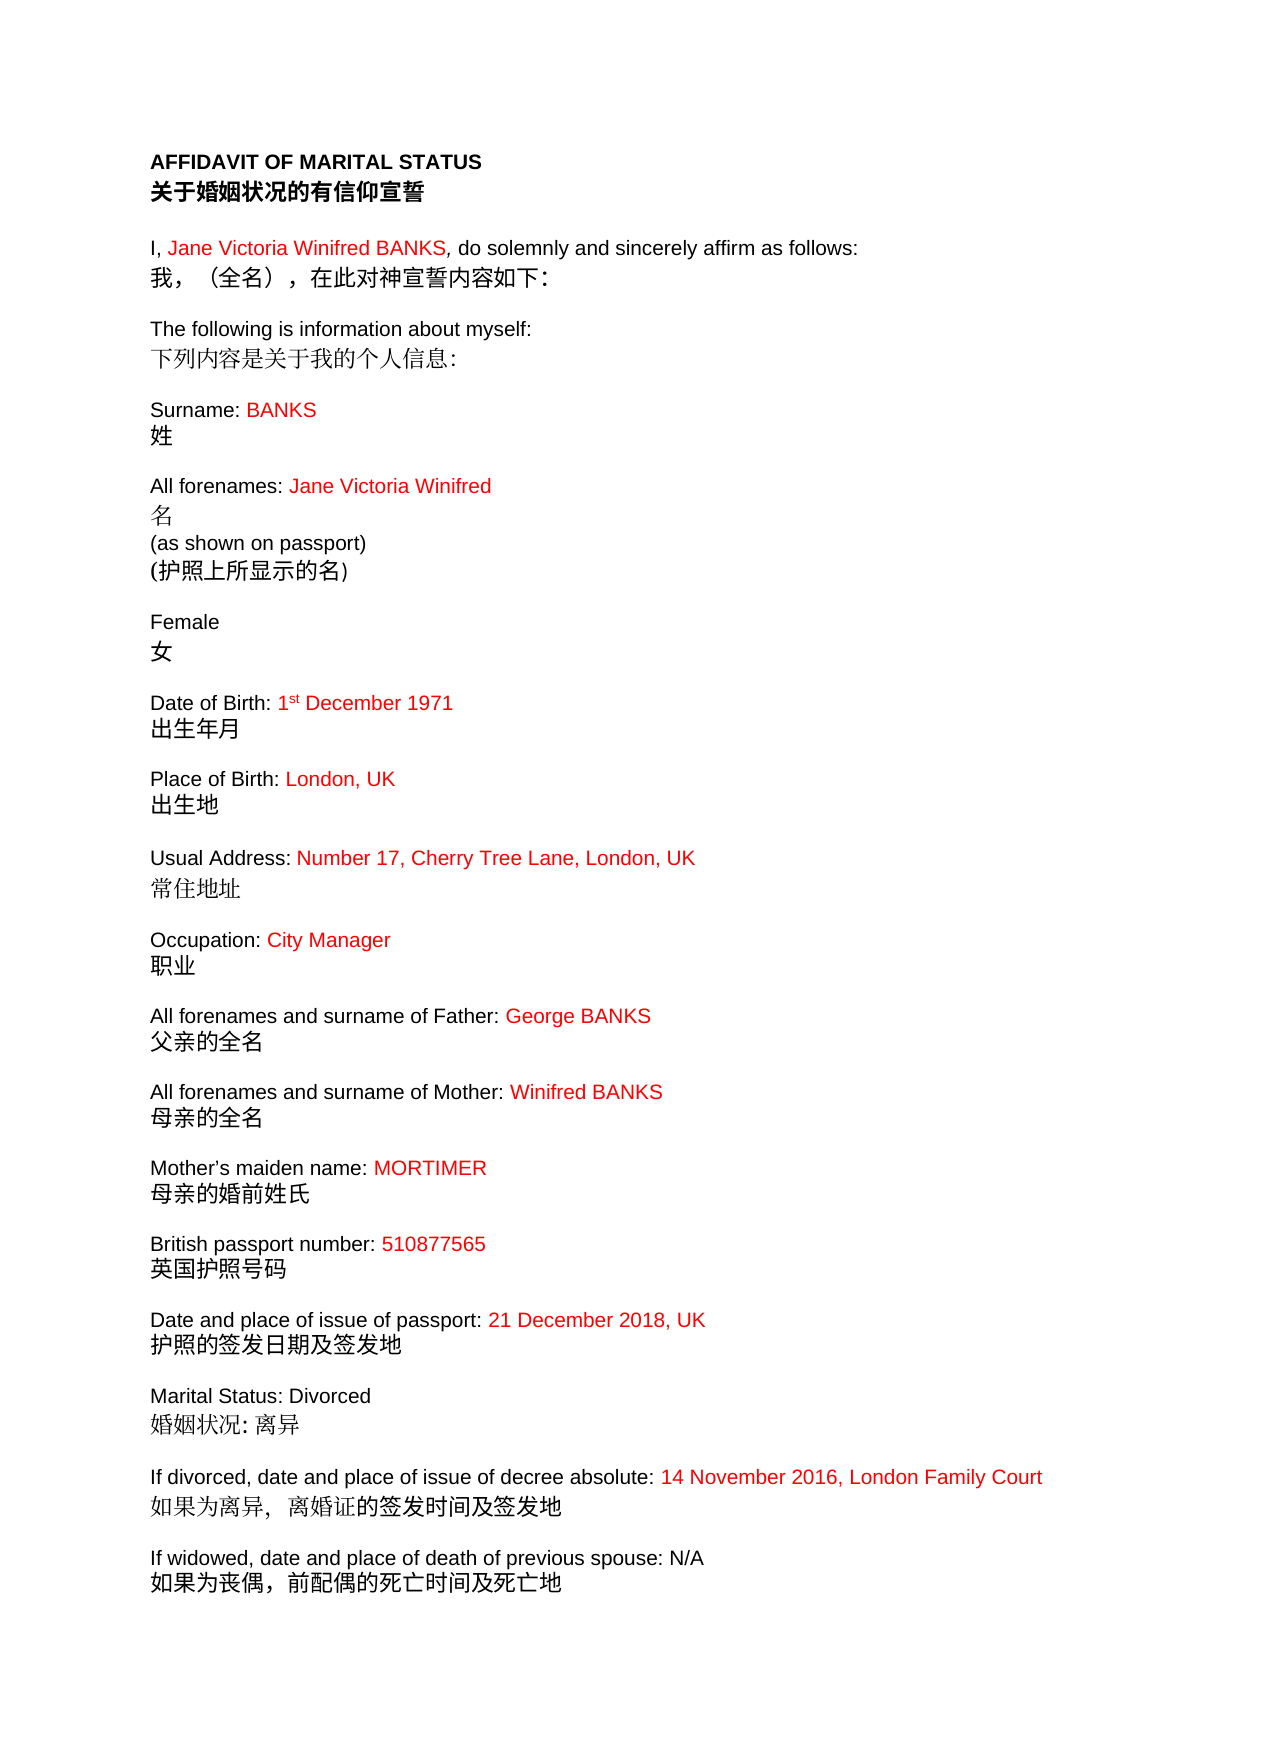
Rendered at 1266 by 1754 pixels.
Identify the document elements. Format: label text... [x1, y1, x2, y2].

text Date and place of issue of passport: 21 December 2018, UK [150, 1308, 1115, 1332]
text Place of Birth: London, UK [150, 767, 1115, 791]
text Surname: BANKS [150, 398, 1115, 422]
text Date of Birth: 1st December 1971 [150, 691, 1115, 715]
text Occupation: City Manager [150, 928, 1115, 952]
text 女 [150, 634, 1115, 667]
text If divorced, date and place of issue of decree absolute: 14 November 2016, London Family Court [150, 1464, 1115, 1488]
text All forenames and surname of Mother: Winifred BANKS [150, 1080, 1115, 1104]
text 婚姻状况: 离异 [150, 1407, 1115, 1441]
text 如果为离异，离婚证的签发时间及签发地 [150, 1488, 1115, 1521]
text The following is information about myself: [150, 317, 1115, 341]
text Usual Address: Number 17, Cherry Tree Lane, London, UK [150, 843, 1115, 871]
text 如果为丧偶，前配偶的死亡时间及死亡地 [150, 1569, 1115, 1597]
text 护照的签发日期及签发地 [150, 1332, 1115, 1359]
text 母亲的全名 [150, 1104, 1115, 1132]
text 父亲的全名 [150, 1028, 1115, 1056]
text 出生地 [150, 791, 1115, 819]
text 母亲的婚前姓氏 [150, 1180, 1115, 1208]
text AFFIDAVIT OF MARITAL STATUS [150, 150, 1115, 174]
text 出生年月 [150, 715, 1115, 743]
text All forenames: Jane Victoria Winifred [150, 474, 1115, 498]
text 名 [150, 498, 1115, 531]
text (护照上所显示的名) [150, 555, 1115, 586]
text British passport number: 510877565 [150, 1232, 1115, 1256]
text All forenames and surname of Father: George BANKS [150, 1004, 1115, 1028]
text 我，（全名），在此对神宣誓内容如下： [150, 260, 1115, 293]
text Mother’s maiden name: MORTIMER [150, 1156, 1115, 1180]
text 常住地址 [150, 871, 1115, 904]
text 职业 [150, 952, 1115, 980]
text 姓 [150, 422, 1115, 450]
text 英国护照号码 [150, 1256, 1115, 1284]
text Marital Status: Divorced [150, 1383, 1115, 1407]
text Female [150, 610, 1115, 634]
text I, Jane Victoria Winifred BANKS, do solemnly and sincerely affirm as follows: [150, 236, 1115, 260]
text 关于婚姻状况的有信仰宣誓 [150, 174, 1115, 207]
text If widowed, date and place of death of previous spouse: N/A [150, 1545, 1115, 1569]
text (as shown on passport) [150, 531, 1115, 555]
text 下列内容是关于我的个人信息： [150, 341, 1115, 374]
